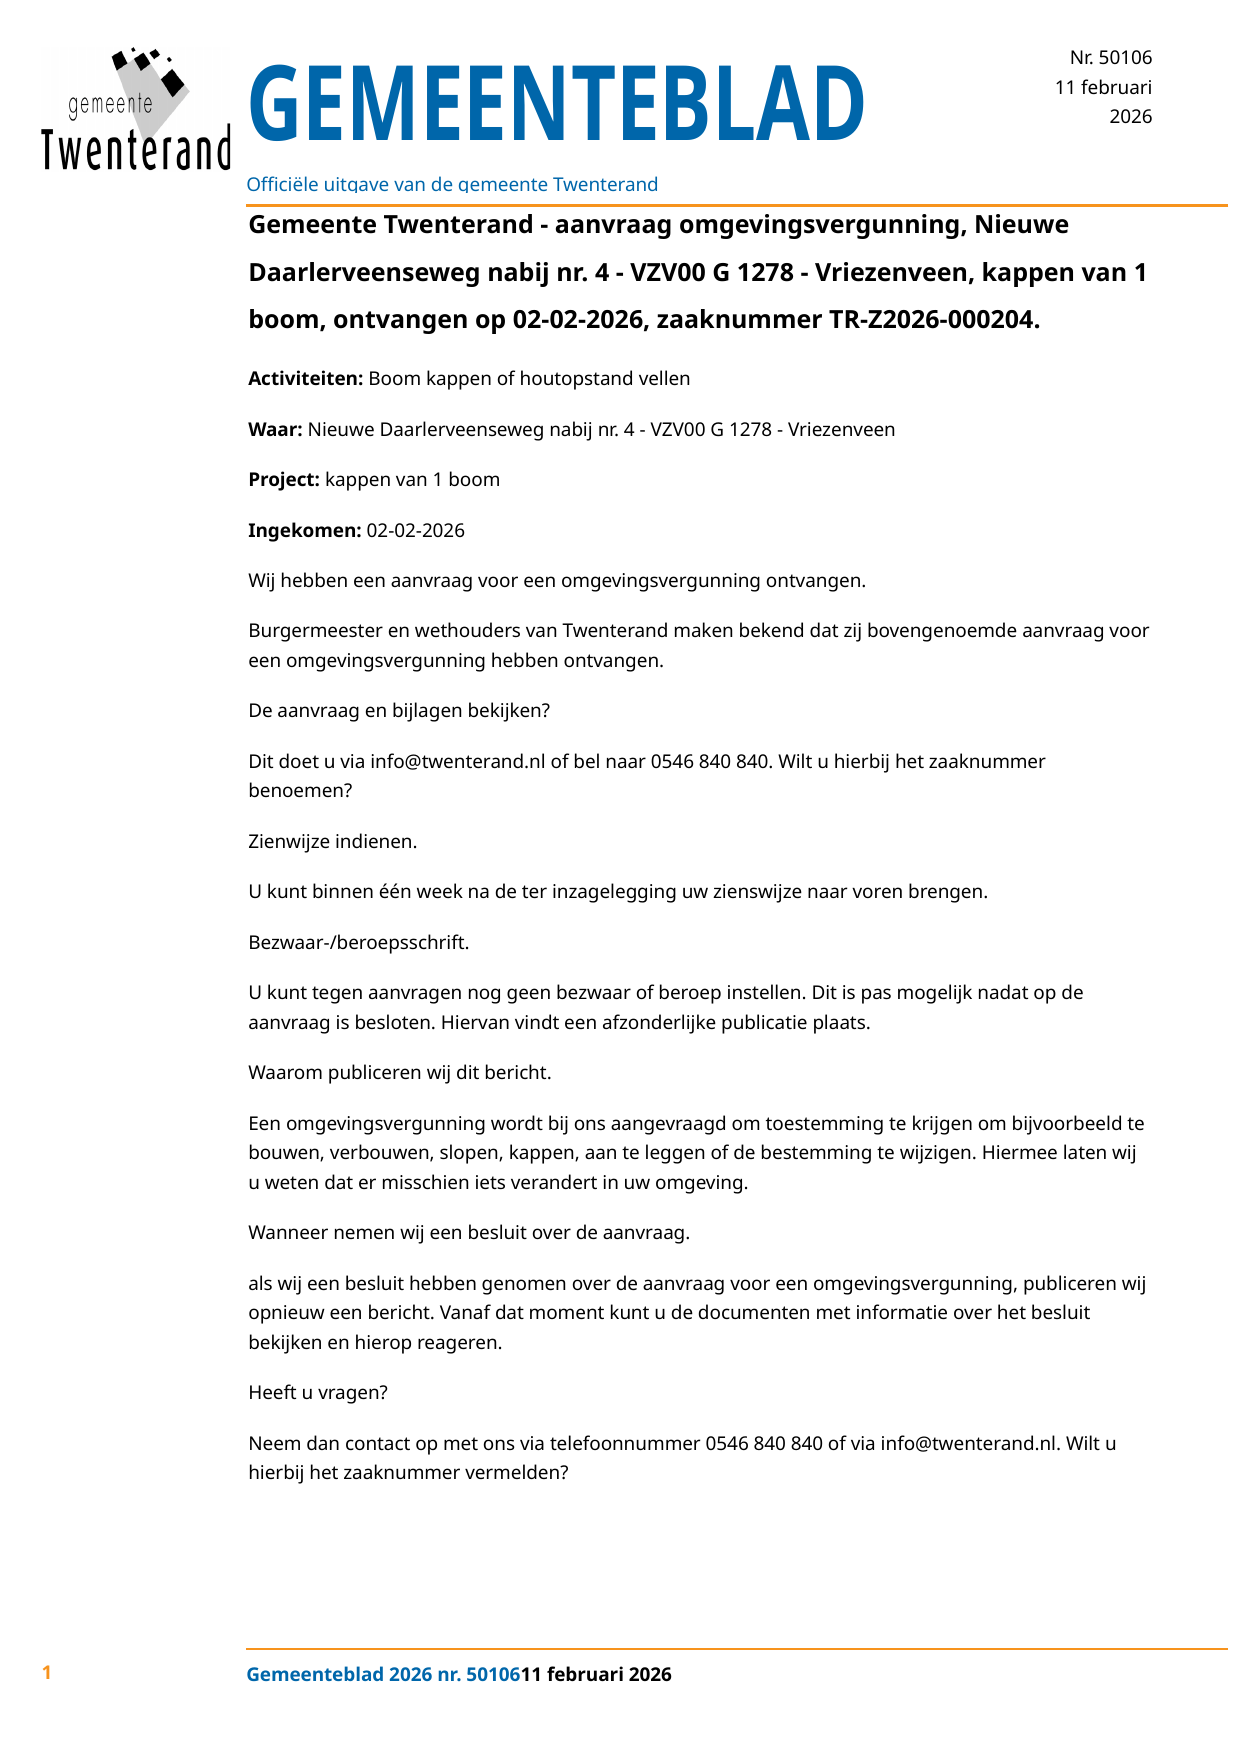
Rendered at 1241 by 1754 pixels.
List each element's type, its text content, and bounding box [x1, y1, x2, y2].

text Burgermeester en wethouders van Twenterand maken bekend dat zij bovengenoemde aanvraag voor een omgevingsvergunning hebben ontvangen. [248, 618, 1152, 673]
text Neem dan contact op met ons via telefoonnummer 0546 840 840 of via info@twenterand.nl. Wilt u hierbij het zaaknummer vermelden? [248, 1430, 1152, 1485]
text Ingekomen: 02-02-2026 [248, 517, 1152, 542]
text Waar: Nieuwe Daarlerveenseweg nabij nr. 4 - VZV00 G 1278 - Vriezenveen [248, 416, 1152, 442]
text Project: kappen van 1 boom [248, 466, 1152, 492]
text Wij hebben een aanvraag voor een omgevingsvergunning ontvangen. [248, 567, 1152, 593]
text Gemeente Twenterand - aanvraag omgevingsvergunning, Nieuwe Daarlerveenseweg nabij nr. 4 - VZV00 G 1278 - Vriezenveen, kappen van 1 boom, ontvangen op 02-02-2026, zaaknummer TR-Z2026-000204. [248, 207, 1152, 336]
text Dit doet u via info@twenterand.nl of bel naar 0546 840 840. Wilt u hierbij het zaaknummer benoemen? [248, 748, 1152, 803]
picture [41, 47, 231, 172]
text Heeft u vragen? [248, 1379, 1152, 1405]
text Zienwijze indienen. [248, 828, 1152, 854]
text Waarom publiceren wij dit bericht. [248, 1059, 1152, 1085]
text Activiteiten: Boom kappen of houtopstand vellen [248, 366, 1152, 391]
text als wij een besluit hebben genomen over de aanvraag voor een omgevingsvergunning, publiceren wij opnieuw een bericht. Vanaf dat moment kunt u de documenten met informatie over het besluit bekijken en hierop reageren. [248, 1270, 1152, 1354]
text U kunt tegen aanvragen nog geen bezwaar of beroep instellen. Dit is pas mogelijk nadat op de aanvraag is besloten. Hiervan vindt een afzonderlijke publicatie plaats. [248, 979, 1152, 1034]
text Een omgevingsvergunning wordt bij ons aangevraagd om toestemming te krijgen om bijvoorbeeld te bouwen, verbouwen, slopen, kappen, aan te leggen of de bestemming te wijzigen. Hiermee laten wij u weten dat er misschien iets verandert in uw omgeving. [248, 1110, 1152, 1194]
text U kunt binnen één week na de ter inzagelegging uw zienswijze naar voren brengen. [248, 878, 1152, 904]
text Bezwaar-/beroepsschrift. [248, 929, 1152, 954]
text De aanvraag en bijlagen bekijken? [248, 698, 1152, 723]
text Wanneer nemen wij een besluit over de aanvraag. [248, 1219, 1152, 1245]
